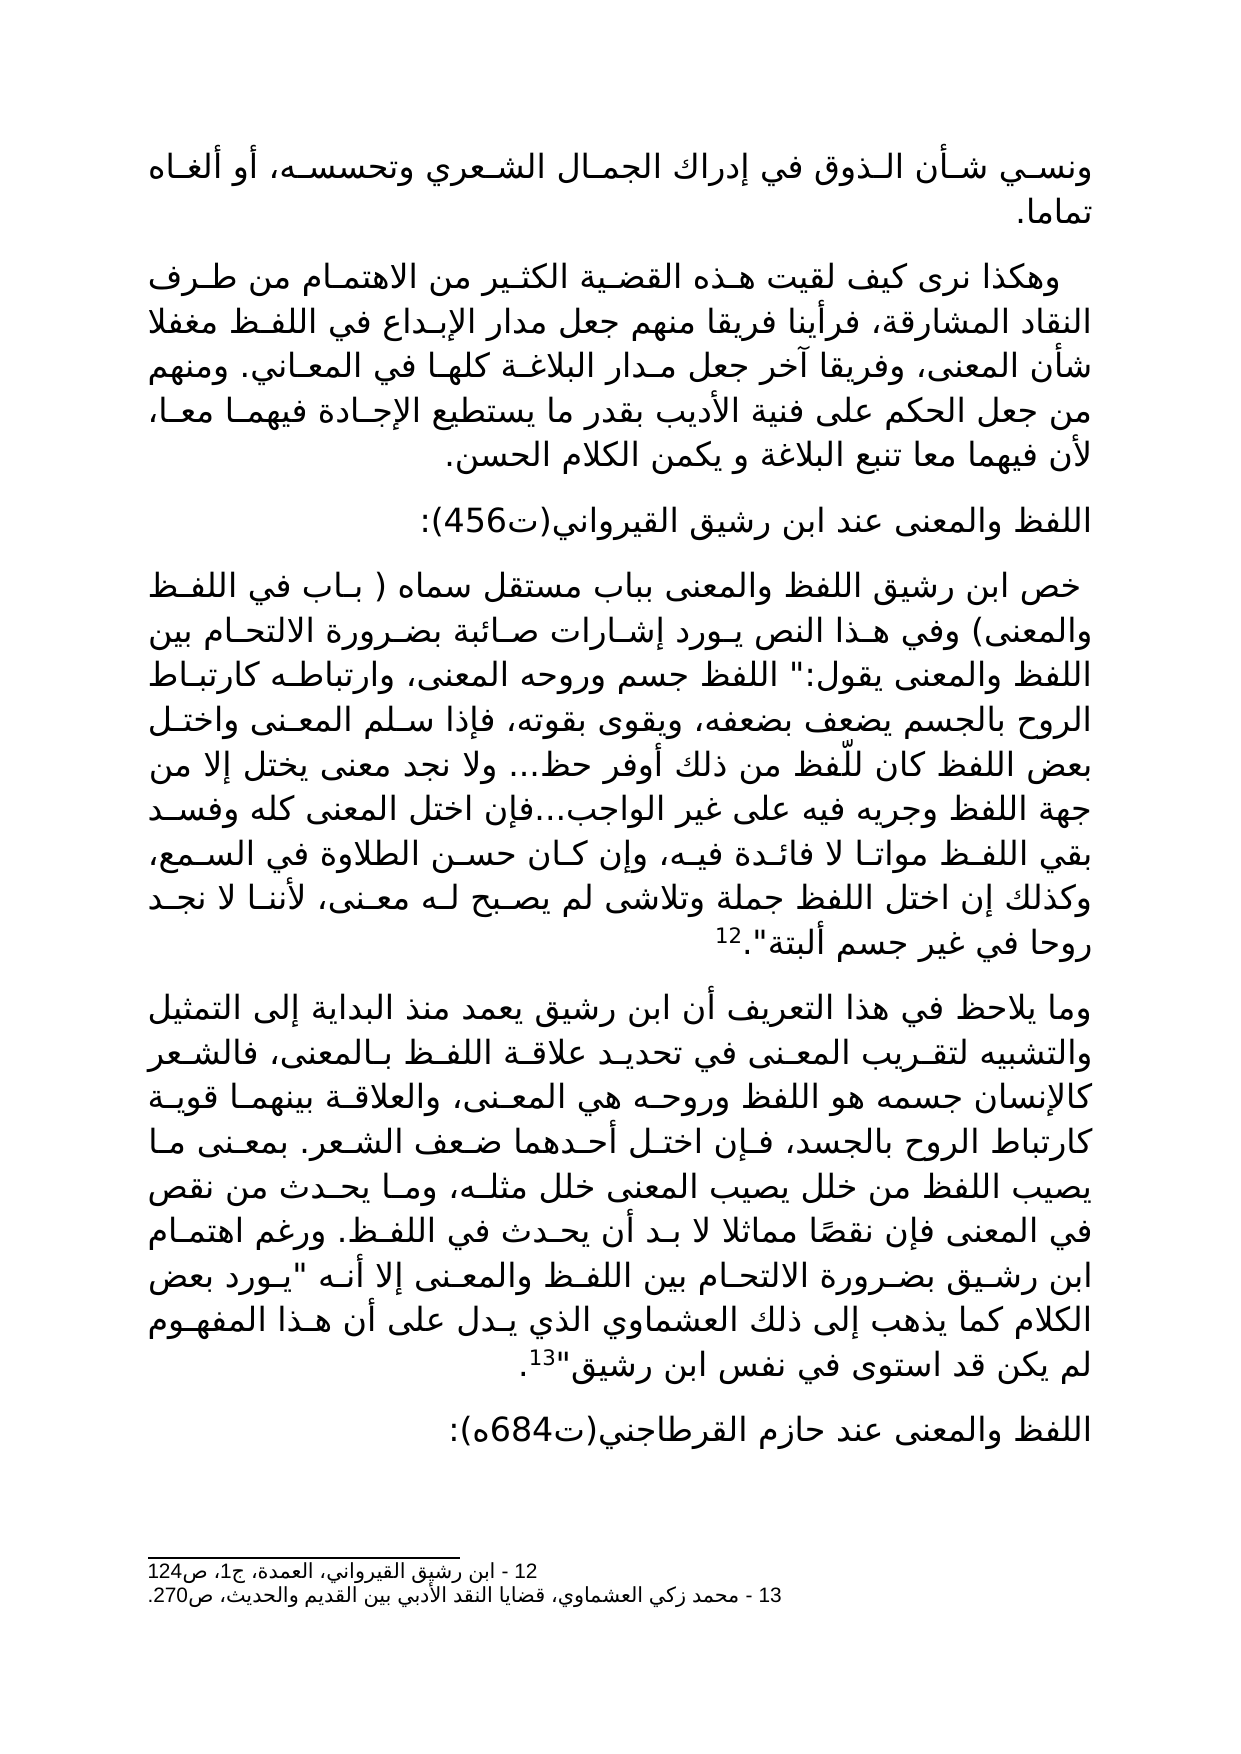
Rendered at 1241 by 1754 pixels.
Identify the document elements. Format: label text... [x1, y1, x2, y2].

text - لا يؤاخذ الشاعر على مناقضة نفسه في قصيدتين، بأن يمدح شيئا في إحداهما، ثم يعود فيذمه في أخرى " لأن الشاعر ليس يوصف بأن يكون صادقا، بل إنما يراد منه، إذا أخذ في معنى من المعاني –كائنا ما كان- أن يجيده في وقته الحاضر لا أن يطالب بأن لا ينسخ ما قاله في وقت آخر". وهكذا نلاحظ كيف اهتم قدامة بالشكل الخارجي للشعر، ونسي شأن الذوق في إدراك الجمال الشعري وتحسسه، أو ألغاه تماما. [148, 148, 1093, 231]
text وهكذا نرى كيف لقيت هذه القضية الكثير من الاهتمام من طرف النقاد المشارقة، فرأينا فريقا منهم جعل مدار الإبداع في اللفظ مغفلا شأن المعنى، وفريقا آخر جعل مدار البلاغة كلها في المعاني. ومنهم من جعل الحكم على فنية الأديب بقدر ما يستطيع الإجادة فيهما معا، لأن فيهما معا تنبع البلاغة و يكمن الكلام الحسن. [148, 258, 1093, 475]
text خص ابن رشيق اللفظ والمعنى بباب مستقل سماه ( باب في اللفظ والمعنى) وفي هذا النص يورد إشارات صائبة بضرورة الالتحام بين اللفظ والمعنى يقول:" اللفظ جسم وروحه المعنى، وارتباطه كارتباط الروح بالجسم يضعف بضعفه، ويقوى بقوته، فإذا سلم المعنى واختل بعض اللفظ كان للّفظ من ذلك أوفر حظ... ولا نجد معنى يختل إلا من جهة اللفظ وجريه فيه على غير الواجب...فإن اختل المعنى كله وفسد بقي اللفظ مواتا لا فائدة فيه، وإن كان حسن الطلاوة في السمع، وكذلك إن اختل اللفظ جملة وتلاشى لم يصبح له معنى، لأننا لا نجد روحا في غير جسم ألبتة". [148, 567, 1093, 962]
text - ابن رشيق القيرواني، العمدة، ج1، ص124 [148, 1558, 1093, 1582]
text اللفظ والمعنى عند ابن رشيق القيرواني(ت456): [148, 501, 1093, 540]
text اللفظ والمعنى عند حازم القرطاجني(ت684ه): [148, 1411, 1093, 1450]
text وما يلاحظ في هذا التعريف أن ابن رشيق يعمد منذ البداية إلى التمثيل والتشبيه لتقريب المعنى في تحديد علاقة اللفظ بالمعنى، فالشعر كالإنسان جسمه هو اللفظ وروحه هي المعنى، والعلاقة بينهما قوية كارتباط الروح بالجسد، فإن اختل أحدهما ضعف الشعر. بمعنى ما يصيب اللفظ من خلل يصيب المعنى خلل مثله، وما يحدث من نقص في المعنى فإن نقصًا مماثلا لا بد أن يحدث في اللفظ. ورغم اهتمام ابن رشيق بضرورة الالتحام بين اللفظ والمعنى إلا أنه "يورد بعض الكلام كما يذهب إلى ذلك العشماوي الذي يدل على أن هذا المفهوم لم يكن قد استوى في نفس ابن رشيق". [148, 989, 1093, 1384]
text - محمد زكي العشماوي، قضايا النقد الأدبي بين القديم والحديث، ص270. [148, 1582, 1093, 1606]
